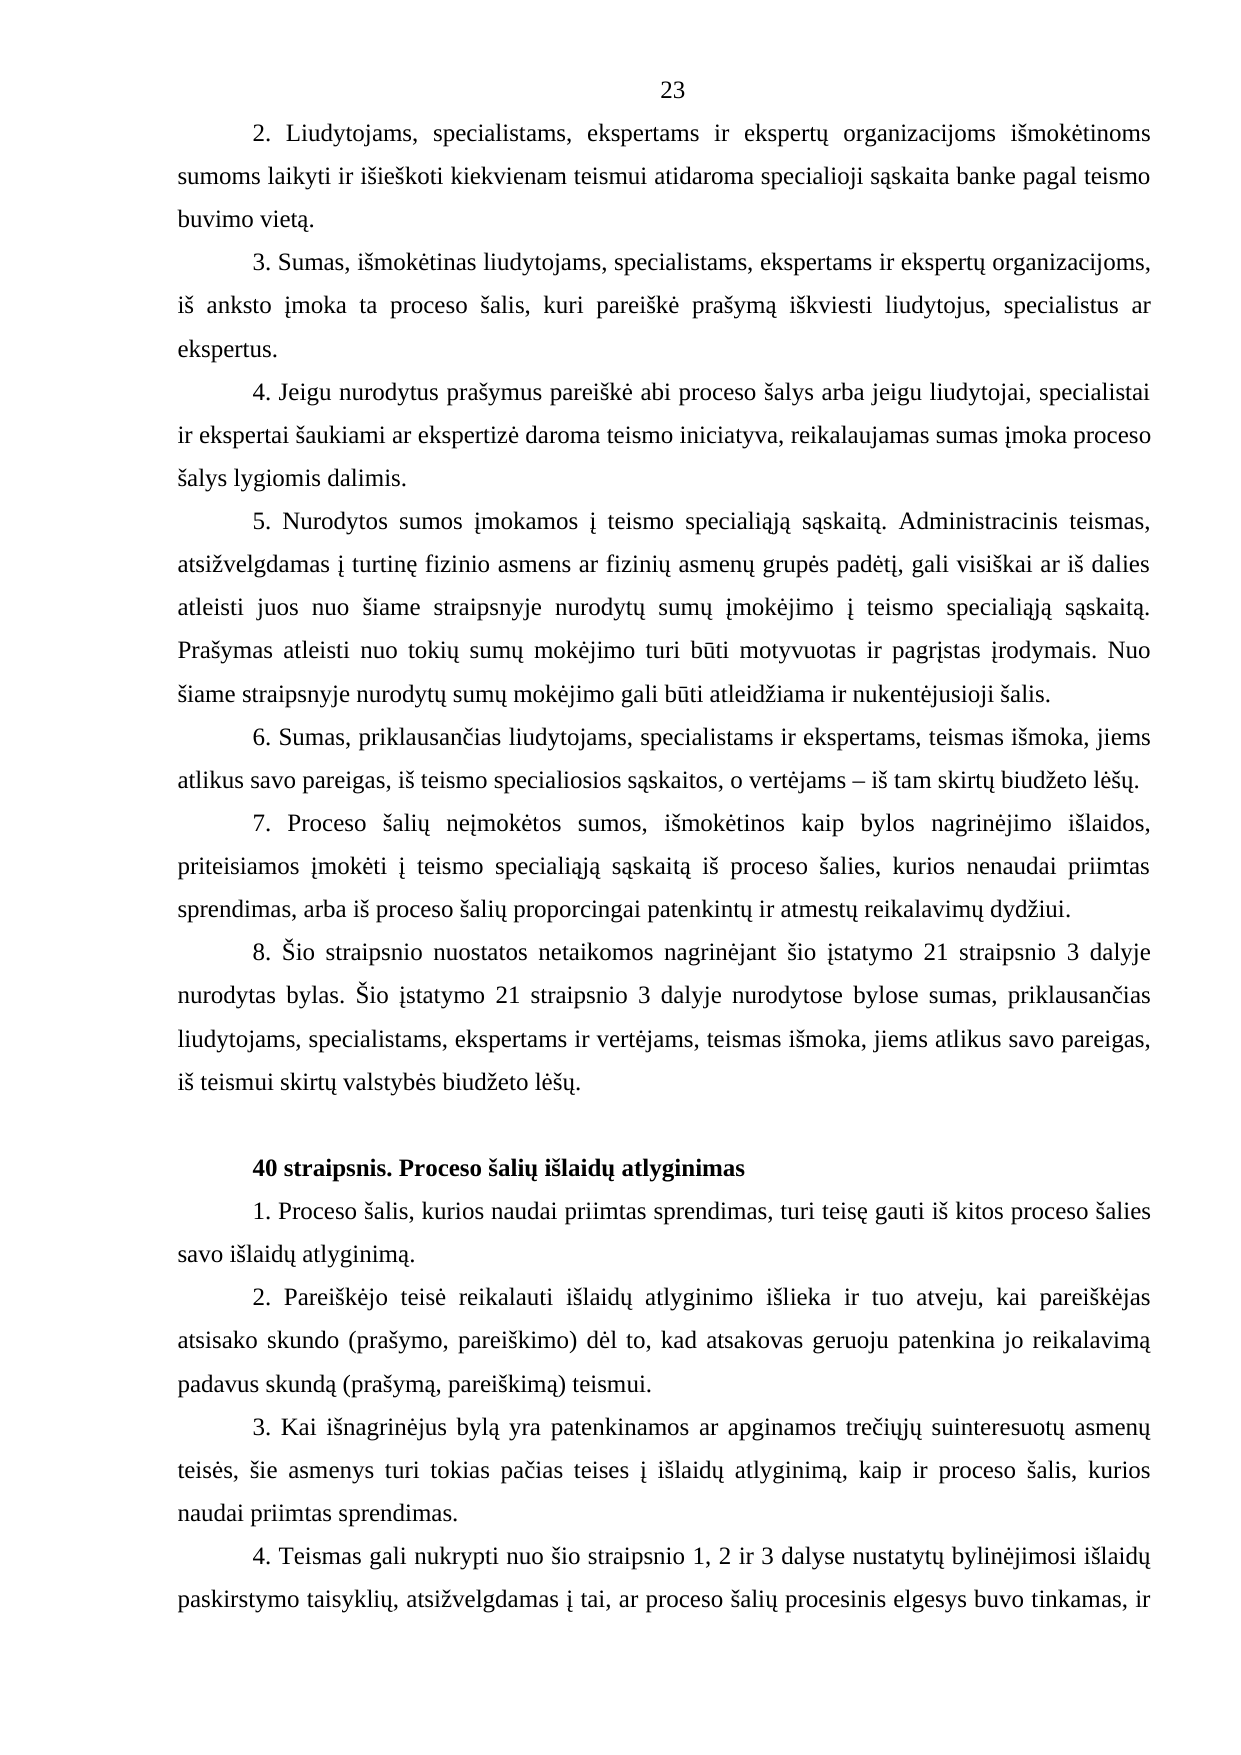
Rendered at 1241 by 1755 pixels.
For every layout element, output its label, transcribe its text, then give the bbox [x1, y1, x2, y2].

text 2. Liudytojams, specialistams, ekspertams ir ekspertų organizacijoms išmokėtinoms sumoms laikyti ir išieškoti kiekvienam teismui atidaroma specialioji sąskaita banke pagal teismo buvimo vietą. [177, 118, 1152, 233]
text 4. Teismas gali nukrypti nuo šio straipsnio 1, 2 ir 3 dalyse nustatytų bylinėjimosi išlaidų paskirstymo taisyklių, atsižvelgdamas į tai, ar proceso šalių procesinis elgesys buvo tinkamas, ir [177, 1541, 1152, 1613]
text 6. Sumas, priklausančias liudytojams, specialistams ir ekspertams, teismas išmoka, jiems atlikus savo pareigas, iš teismo specialiosios sąskaitos, o vertėjams – iš tam skirtų biudžeto lėšų. [177, 722, 1152, 794]
text 2. Pareiškėjo teisė reikalauti išlaidų atlyginimo išlieka ir tuo atveju, kai pareiškėjas atsisako skundo (prašymo, pareiškimo) dėl to, kad atsakovas geruoju patenkina jo reikalavimą padavus skundą (prašymą, pareiškimą) teismui. [177, 1282, 1152, 1397]
text 8. Šio straipsnio nuostatos netaikomos nagrinėjant šio įstatymo 21 straipsnio 3 dalyje nurodytas bylas. Šio įstatymo 21 straipsnio 3 dalyje nurodytose bylose sumas, priklausančias liudytojams, specialistams, ekspertams ir vertėjams, teismas išmoka, jiems atlikus savo pareigas, iš teismui skirtų valstybės biudžeto lėšų. [177, 937, 1152, 1096]
text 1. Proceso šalis, kurios naudai priimtas sprendimas, turi teisę gauti iš kitos proceso šalies savo išlaidų atlyginimą. [177, 1196, 1152, 1268]
text 4. Jeigu nurodytus prašymus pareiškė abi proceso šalys arba jeigu liudytojai, specialistai ir ekspertai šaukiami ar ekspertizė daroma teismo iniciatyva, reikalaujamas sumas įmoka proceso šalys lygiomis dalimis. [177, 377, 1152, 492]
text 5. Nurodytos sumos įmokamos į teismo specialiąją sąskaitą. Administracinis teismas, atsižvelgdamas į turtinę fizinio asmens ar fizinių asmenų grupės padėtį, gali visiškai ar iš dalies atleisti juos nuo šiame straipsnyje nurodytų sumų įmokėjimo į teismo specialiąją sąskaitą. Prašymas atleisti nuo tokių sumų mokėjimo turi būti motyvuotas ir pagrįstas įrodymais. Nuo šiame straipsnyje nurodytų sumų mokėjimo gali būti atleidžiama ir nukentėjusioji šalis. [177, 506, 1152, 707]
text 7. Proceso šalių neįmokėtos sumos, išmokėtinos kaip bylos nagrinėjimo išlaidos, priteisiamos įmokėti į teismo specialiąją sąskaitą iš proceso šalies, kurios nenaudai priimtas sprendimas, arba iš proceso šalių proporcingai patenkintų ir atmestų reikalavimų dydžiui. [177, 808, 1152, 923]
text 3. Kai išnagrinėjus bylą yra patenkinamos ar apginamos trečiųjų suinteresuotų asmenų teisės, šie asmenys turi tokias pačias teises į išlaidų atlyginimą, kaip ir proceso šalis, kurios naudai priimtas sprendimas. [177, 1412, 1152, 1527]
text 3. Sumas, išmokėtinas liudytojams, specialistams, ekspertams ir ekspertų organizacijoms, iš anksto įmoka ta proceso šalis, kuri pareiškė prašymą iškviesti liudytojus, specialistus ar ekspertus. [177, 247, 1152, 362]
text 40 straipsnis. Proceso šalių išlaidų atlyginimas [177, 1153, 1152, 1182]
